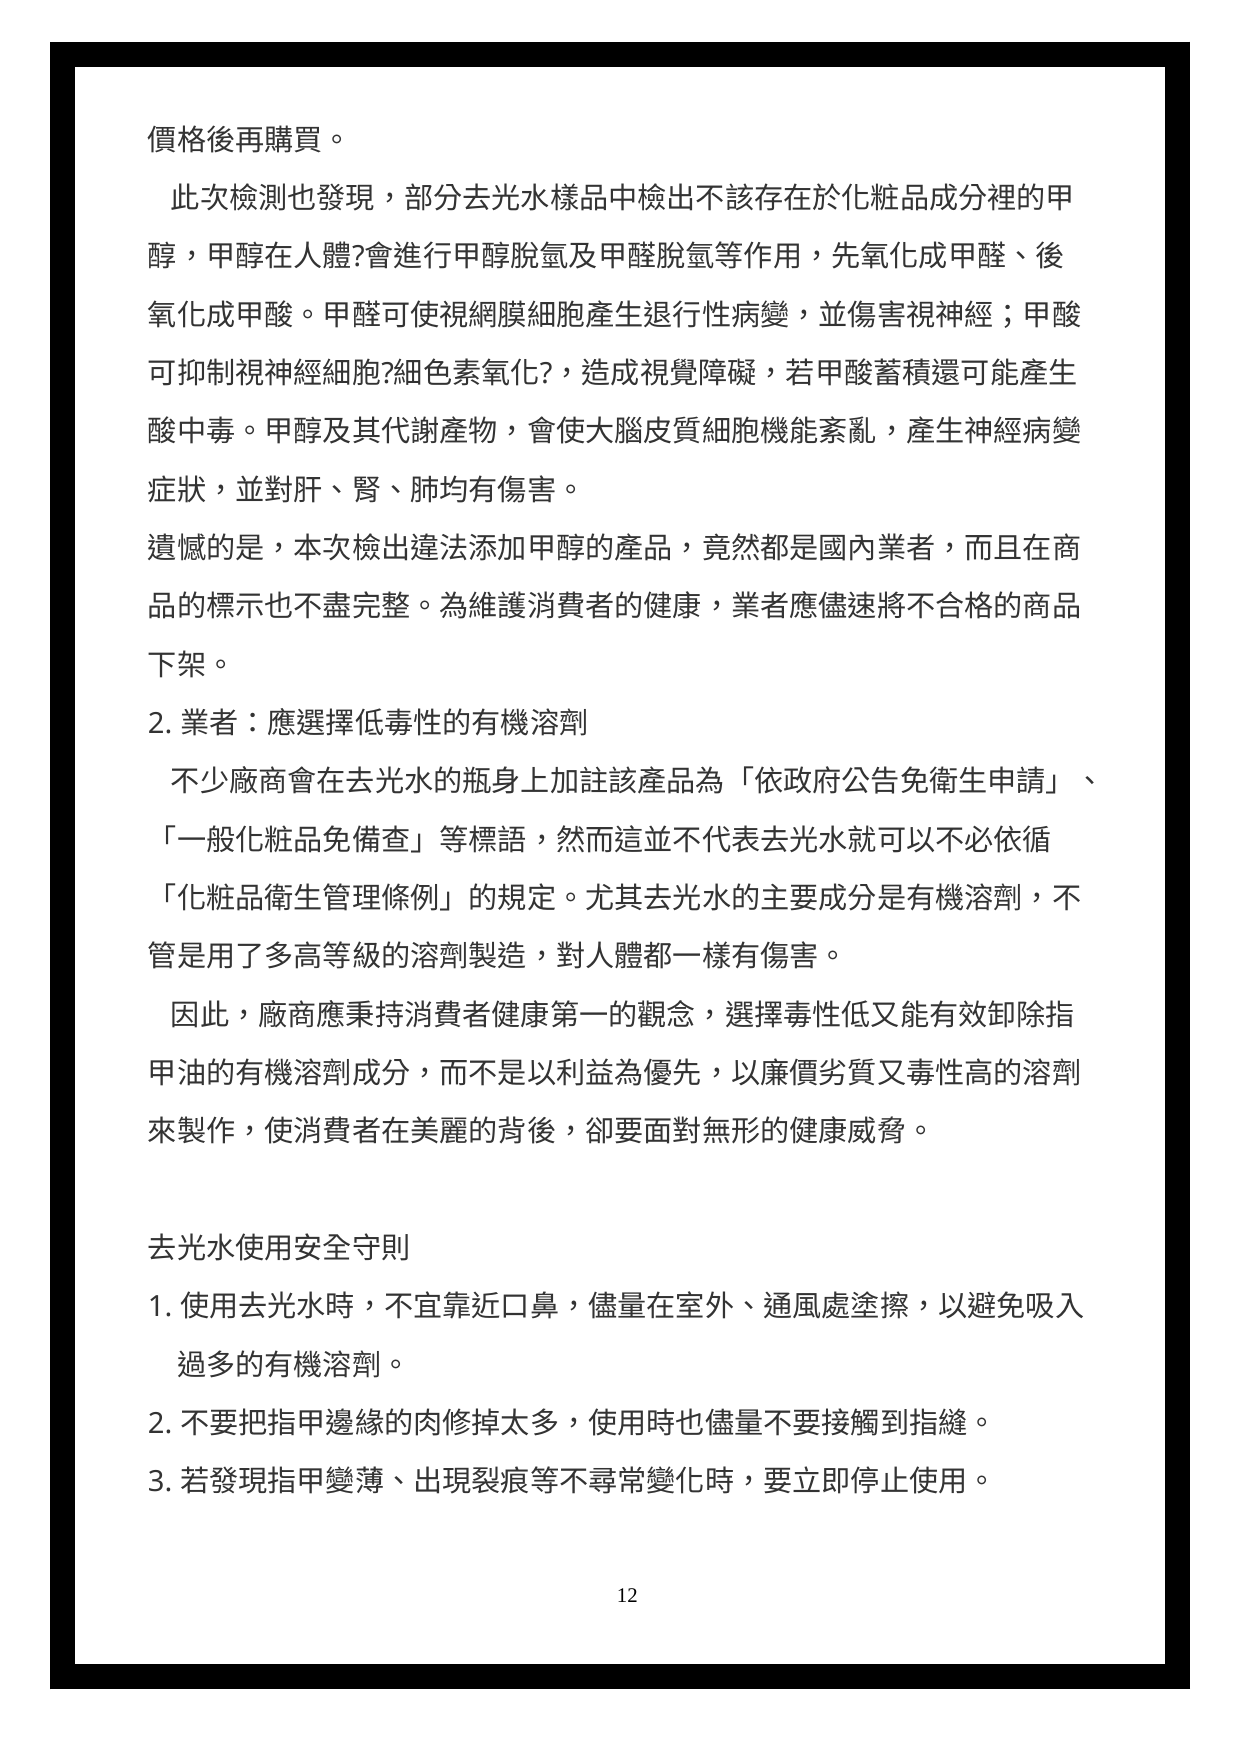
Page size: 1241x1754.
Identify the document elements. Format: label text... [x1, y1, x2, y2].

text 2. 業者：應選擇低毒性的有機溶劑 不少廠商會在去光水的瓶身上加註該產品為「依政府公告免衛生申請」、「一般化粧品免備查」等標語，然而這並不代表去光水就可以不必依循「化粧品衛生管理條例」的規定。尤其去光水的主要成分是有機溶劑，不管是用了多高等級的溶劑製造，對人體都一樣有傷害。 因此，廠商應秉持消費者健康第一的觀念，選擇毒性低又能有效卸除指甲油的有機溶劑成分，而不是以利益為優先，以廉價劣質又毒性高的溶劑來製作，使消費者在美麗的背後，卻要面對無形的健康威脅。 [148, 687, 1092, 1153]
text 1. 使用去光水時，不宜靠近口鼻，儘量在室外、通風處塗擦，以避免吸入 過多的有機溶劑。 [148, 1270, 1092, 1387]
text 去光水使用安全守則 [148, 1212, 1092, 1270]
text 2. 不要把指甲邊緣的肉修掉太多，使用時也儘量不要接觸到指縫。 3. 若發現指甲變薄、出現裂痕等不尋常變化時，要立即停止使用。 [148, 1387, 1092, 1503]
text 也正因為如此，造成了去光水產品價格的差異。由丙酮或是其他有機溶劑作為主要成分的去光水，其價差竟如此之高，建議消費者應多比較其成分、價格後再購買。 此次檢測也發現，部分去光水樣品中檢出不該存在於化粧品成分裡的甲醇，甲醇在人體?會進行甲醇脫氫及甲醛脫氫等作用，先氧化成甲醛、後氧化成甲酸。甲醛可使視網膜細胞產生退行性病變，並傷害視神經；甲酸可抑制視神經細胞?細色素氧化?，造成視覺障礙，若甲酸蓄積還可能產生酸中毒。甲醇及其代謝產物，會使大腦皮質細胞機能紊亂，產生神經病變症狀，並對肝、腎、肺均有傷害。 [148, 103, 1092, 512]
text 遺憾的是，本次檢出違法添加甲醇的產品，竟然都是國內業者，而且在商品的標示也不盡完整。為維護消費者的健康，業者應儘速將不合格的商品下架。 [148, 512, 1092, 687]
